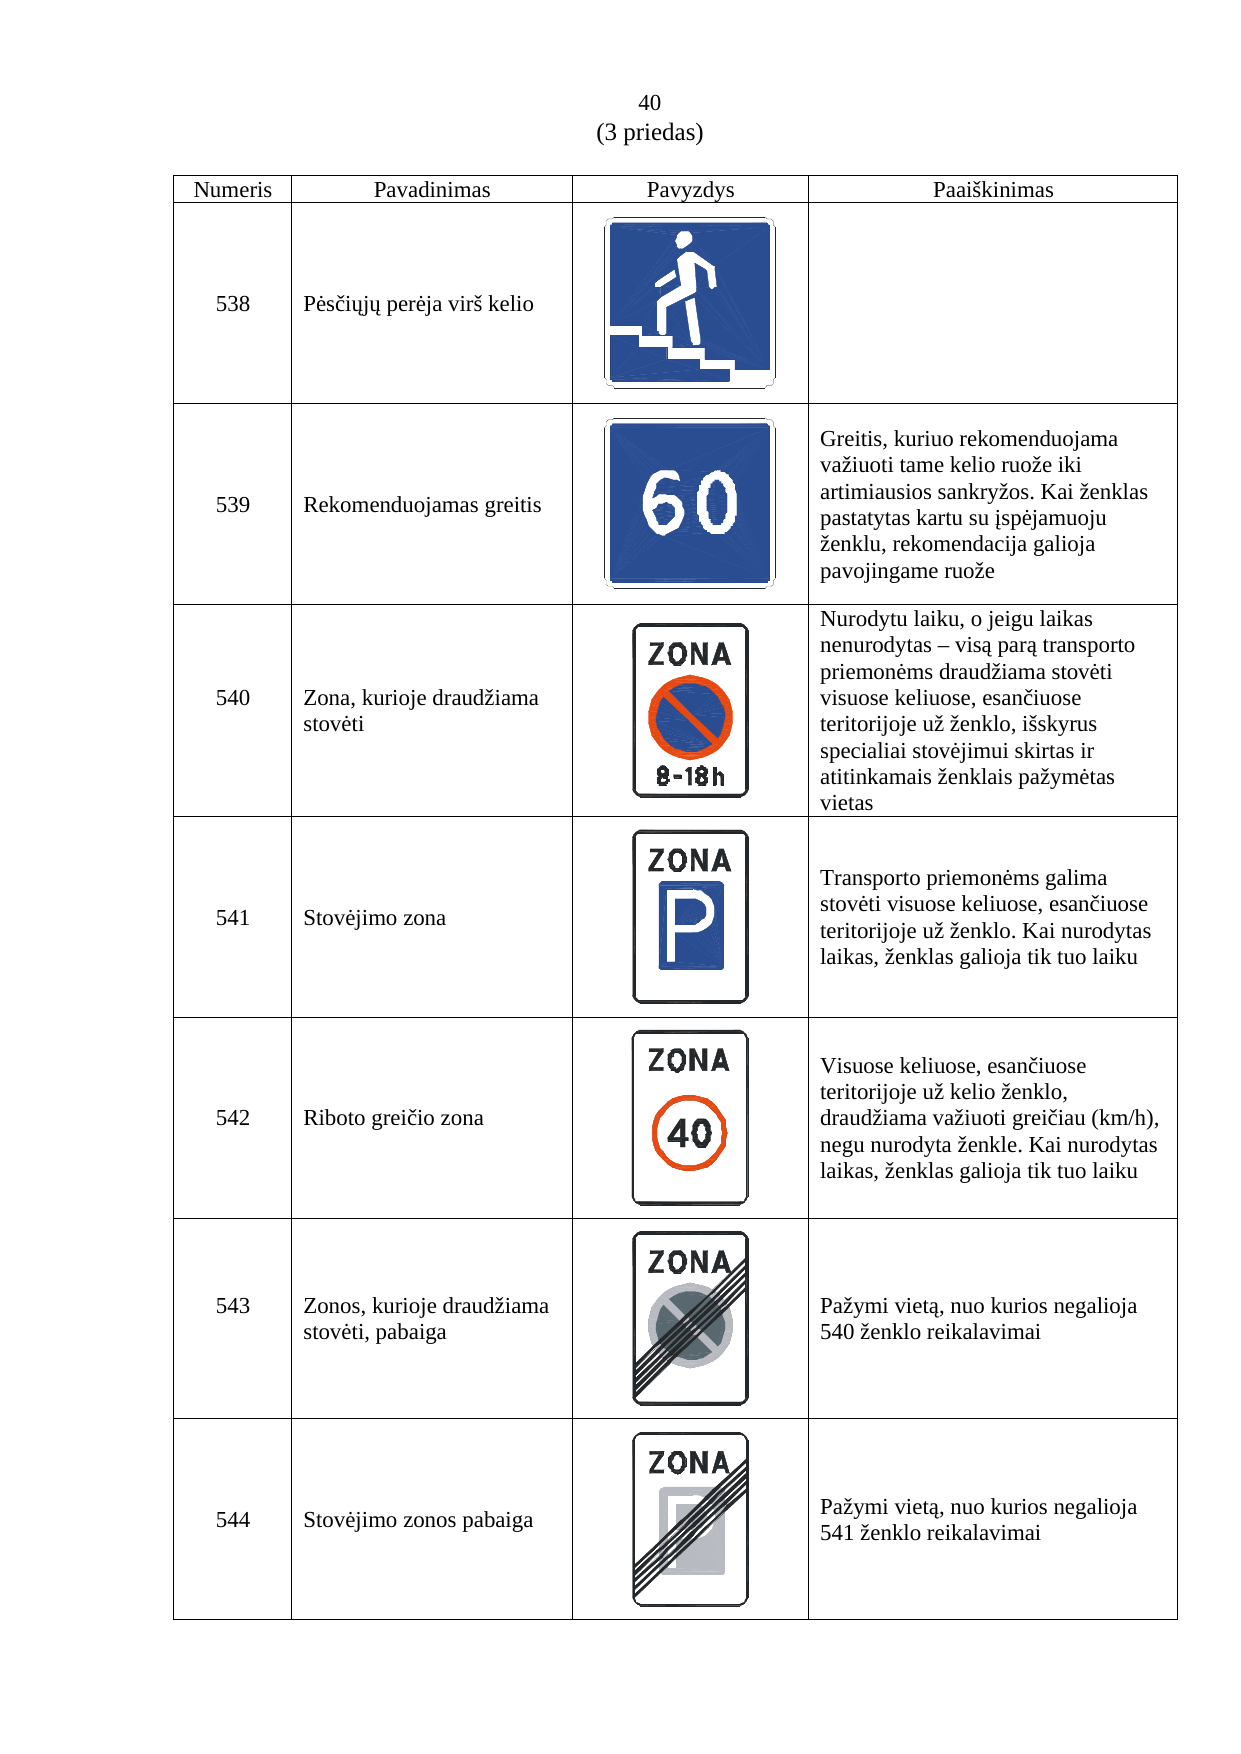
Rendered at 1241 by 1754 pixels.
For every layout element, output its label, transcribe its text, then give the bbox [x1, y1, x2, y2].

table_cell 538 [174, 203, 291, 403]
table_cell [573, 404, 808, 604]
table_cell [809, 203, 1177, 403]
table_header Pavyzdys [573, 176, 808, 202]
table_header Numeris [174, 176, 291, 202]
table_cell 541 [174, 817, 291, 1017]
table_cell [573, 817, 808, 1017]
table_cell Pėsčiųjų perėja virš kelio [292, 203, 572, 403]
table_cell Transporto priemonėms galima stovėti visuose keliuose, esančiuose teritorijoje už ženklo. Kai nurodytas laikas, ženklas galioja tik tuo laiku [809, 817, 1177, 1017]
table_cell Pažymi vietą, nuo kurios negalioja 541 ženklo reikalavimai [809, 1419, 1177, 1619]
table_cell Pažymi vietą, nuo kurios negalioja 540 ženklo reikalavimai [809, 1219, 1177, 1418]
table_cell Riboto greičio zona [292, 1018, 572, 1217]
table_cell Zonos, kurioje draudžiama stovėti, pabaiga [292, 1219, 572, 1418]
table_cell [573, 203, 808, 403]
table_cell 544 [174, 1419, 291, 1619]
table_cell Stovėjimo zona [292, 817, 572, 1017]
table_cell [573, 1018, 808, 1217]
table_header Paaiškinimas [809, 176, 1177, 202]
table_cell 540 [174, 605, 291, 816]
table_cell Greitis, kuriuo rekomenduojama važiuoti tame kelio ruože iki artimiausios sankryžos. Kai ženklas pastatytas kartu su įspėjamuoju ženklu, rekomendacija galioja pavojingame ruože [809, 404, 1177, 604]
table_cell Nurodytu laiku, o jeigu laikas nenurodytas – visą parą transporto priemonėms draudžiama stovėti visuose keliuose, esančiuose teritorijoje už ženklo, išskyrus specialiai stovėjimui skirtas ir atitinkamais ženklais pažymėtas vietas [809, 605, 1177, 816]
table_cell Rekomenduojamas greitis [292, 404, 572, 604]
table_cell Visuose keliuose, esančiuose teritorijoje už kelio ženklo, draudžiama važiuoti greičiau (km/h), negu nurodyta ženkle. Kai nurodytas laikas, ženklas galioja tik tuo laiku [809, 1018, 1177, 1217]
table_cell [573, 605, 808, 816]
table_cell Zona, kurioje draudžiama stovėti [292, 605, 572, 816]
table_cell 543 [174, 1219, 291, 1418]
table_cell [573, 1219, 808, 1418]
table_cell 542 [174, 1018, 291, 1217]
table_cell Stovėjimo zonos pabaiga [292, 1419, 572, 1619]
table_header Pavadinimas [292, 176, 572, 202]
table_cell 539 [174, 404, 291, 604]
table_cell [573, 1419, 808, 1619]
